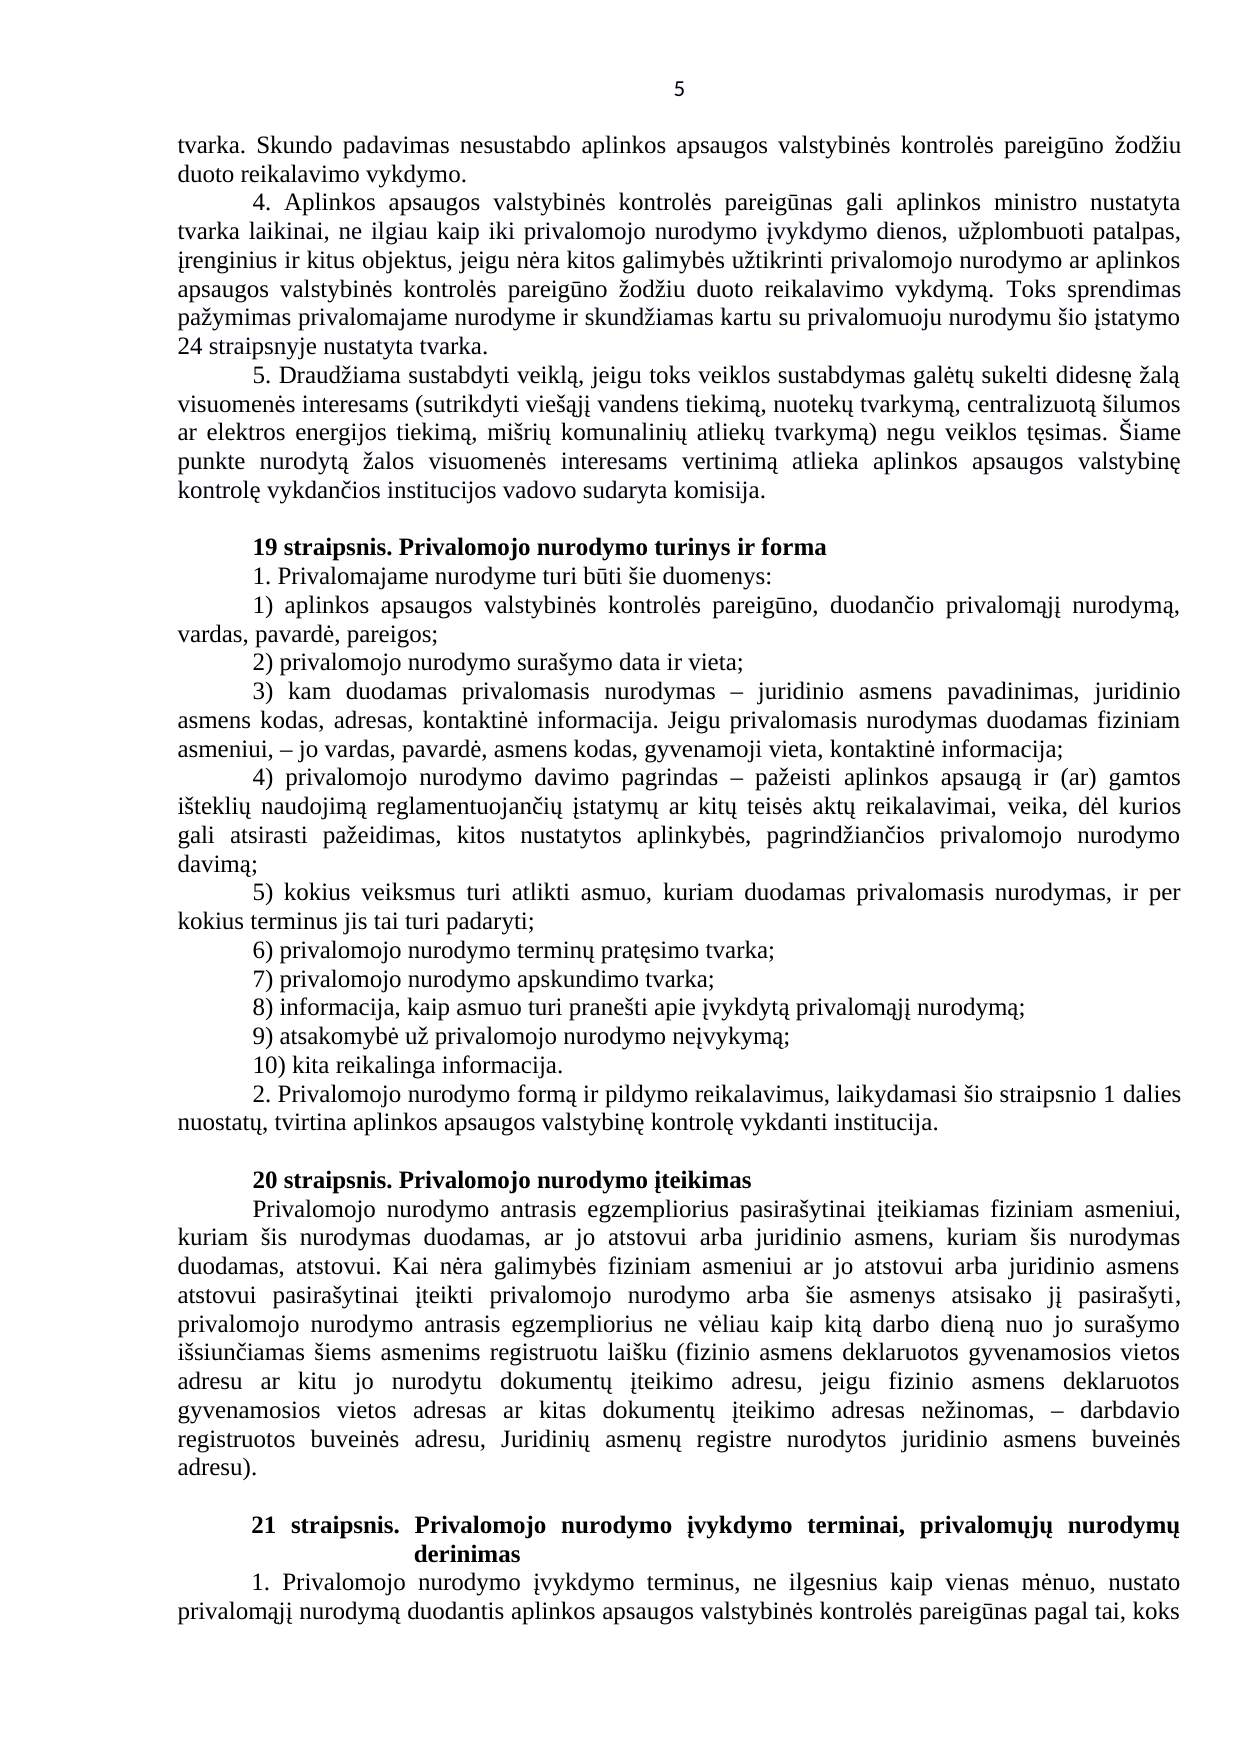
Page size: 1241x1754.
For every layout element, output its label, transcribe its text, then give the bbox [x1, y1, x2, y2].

text 3) kam duodamas privalomasis nurodymas – juridinio asmens pavadinimas, juridinio asmens kodas, adresas, kontaktinė informacija. Jeigu privalomasis nurodymas duodamas fiziniam asmeniui, – jo vardas, pavardė, asmens kodas, gyvenamoji vieta, kontaktinė informacija; [177, 676, 1181, 762]
text 1. Privalomojo nurodymo įvykdymo terminus, ne ilgesnius kaip vienas mėnuo, nustato privalomąjį nurodymą duodantis aplinkos apsaugos valstybinės kontrolės pareigūnas pagal tai, koks [177, 1567, 1181, 1625]
text 10) kita reikalinga informacija. [177, 1050, 1181, 1079]
text tvarka. Skundo padavimas nesustabdo aplinkos apsaugos valstybinės kontrolės pareigūno žodžiu duoto reikalavimo vykdymo. [177, 130, 1181, 187]
text Privalomojo nurodymo antrasis egzempliorius pasirašytinai įteikiamas fiziniam asmeniui, kuriam šis nurodymas duodamas, ar jo atstovui arba juridinio asmens, kuriam šis nurodymas duodamas, atstovui. Kai nėra galimybės fiziniam asmeniui ar jo atstovui arba juridinio asmens atstovui pasirašytinai įteikti privalomojo nurodymo arba šie asmenys atsisako jį pasirašyti, privalomojo nurodymo antrasis egzempliorius ne vėliau kaip kitą darbo dieną nuo jo surašymo išsiunčiamas šiems asmenims registruotu laišku (fizinio asmens deklaruotos gyvenamosios vietos adresu ar kitu jo nurodytu dokumentų įteikimo adresu, jeigu fizinio asmens deklaruotos gyvenamosios vietos adresas ar kitas dokumentų įteikimo adresas nežinomas, – darbdavio registruotos buveinės adresu, Juridinių asmenų registre nurodytos juridinio asmens buveinės adresu). [177, 1194, 1181, 1481]
text 8) informacija, kaip asmuo turi pranešti apie įvykdytą privalomąjį nurodymą; [177, 992, 1181, 1021]
text 1) aplinkos apsaugos valstybinės kontrolės pareigūno, duodančio privalomąjį nurodymą, vardas, pavardė, pareigos; [177, 590, 1181, 647]
text 2) privalomojo nurodymo surašymo data ir vieta; [177, 647, 1181, 676]
text 5. Draudžiama sustabdyti veiklą, jeigu toks veiklos sustabdymas galėtų sukelti didesnę žalą visuomenės interesams (sutrikdyti viešąjį vandens tiekimą, nuotekų tvarkymą, centralizuotą šilumos ar elektros energijos tiekimą, mišrių komunalinių atliekų tvarkymą) negu veiklos tęsimas. Šiame punkte nurodytą žalos visuomenės interesams vertinimą atlieka aplinkos apsaugos valstybinę kontrolę vykdančios institucijos vadovo sudaryta komisija. [177, 360, 1181, 504]
text 4. Aplinkos apsaugos valstybinės kontrolės pareigūnas gali aplinkos ministro nustatyta tvarka laikinai, ne ilgiau kaip iki privalomojo nurodymo įvykdymo dienos, užplombuoti patalpas, įrenginius ir kitus objektus, jeigu nėra kitos galimybės užtikrinti privalomojo nurodymo ar aplinkos apsaugos valstybinės kontrolės pareigūno žodžiu duoto reikalavimo vykdymą. Toks sprendimas pažymimas privalomajame nurodyme ir skundžiamas kartu su privalomuoju nurodymu šio įstatymo 24 straipsnyje nustatyta tvarka. [177, 187, 1181, 360]
text 2. Privalomojo nurodymo formą ir pildymo reikalavimus, laikydamasi šio straipsnio 1 dalies nuostatų, tvirtina aplinkos apsaugos valstybinę kontrolę vykdanti institucija. [177, 1079, 1181, 1136]
text 1. Privalomajame nurodyme turi būti šie duomenys: [177, 561, 1181, 590]
text 5) kokius veiksmus turi atlikti asmuo, kuriam duodamas privalomasis nurodymas, ir per kokius terminus jis tai turi padaryti; [177, 877, 1181, 935]
text 7) privalomojo nurodymo apskundimo tvarka; [177, 964, 1181, 992]
text 20 straipsnis. Privalomojo nurodymo įteikimas [177, 1165, 1181, 1194]
text 4) privalomojo nurodymo davimo pagrindas – pažeisti aplinkos apsaugą ir (ar) gamtos išteklių naudojimą reglamentuojančių įstatymų ar kitų teisės aktų reikalavimai, veika, dėl kurios gali atsirasti pažeidimas, kitos nustatytos aplinkybės, pagrindžiančios privalomojo nurodymo davimą; [177, 762, 1181, 877]
text 6) privalomojo nurodymo terminų pratęsimo tvarka; [177, 935, 1181, 964]
text 21 straipsnis. Privalomojo nurodymo įvykdymo terminai, privalomųjų nurodymų derinimas [251, 1510, 1181, 1567]
text 19 straipsnis. Privalomojo nurodymo turinys ir forma [177, 532, 1181, 561]
text 9) atsakomybė už privalomojo nurodymo neįvykymą; [177, 1021, 1181, 1050]
